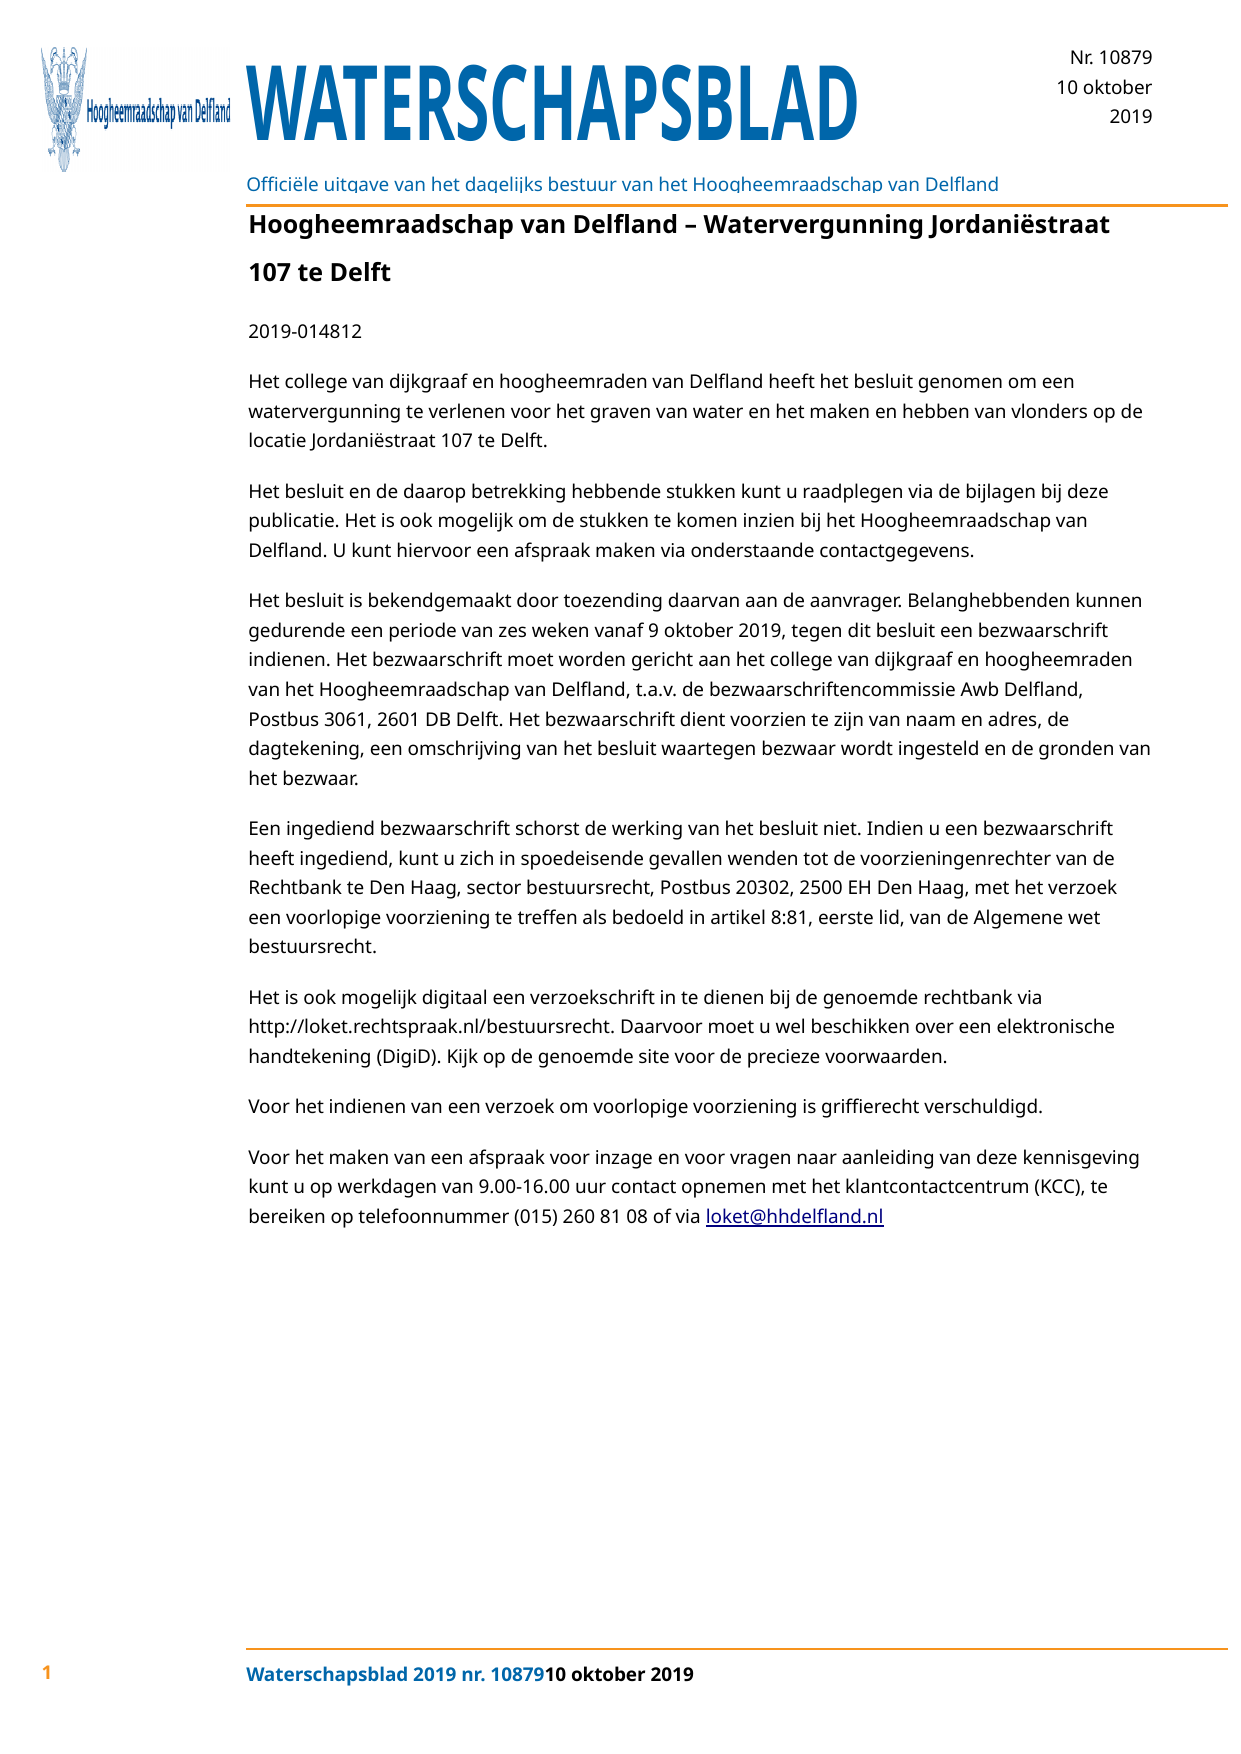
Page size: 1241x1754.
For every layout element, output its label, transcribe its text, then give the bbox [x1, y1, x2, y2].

text Voor het indienen van een verzoek om voorlopige voorziening is griffierecht verschuldigd. [248, 1094, 1152, 1119]
text Het besluit en de daarop betrekking hebbende stukken kunt u raadplegen via de bijlagen bij deze publicatie. Het is ook mogelijk om de stukken te komen inzien bij het Hoogheemraadschap van Delfland. U kunt hiervoor een afspraak maken via onderstaande contactgegevens. [248, 478, 1152, 563]
text 2019-014812 [248, 318, 1152, 344]
text Het college van dijkgraaf en hoogheemraden van Delfland heeft het besluit genomen om een watervergunning te verlenen voor het graven van water en het maken en hebben van vlonders op de locatie Jordaniëstraat 107 te Delft. [248, 368, 1152, 453]
text Hoogheemraadschap van Delfland – Watervergunning Jordaniëstraat 107 te Delft [248, 207, 1152, 288]
text Het besluit is bekendgemaakt door toezending daarvan aan de aanvrager. Belanghebbenden kunnen gedurende een periode van zes weken vanaf 9 oktober 2019, tegen dit besluit een bezwaarschrift indienen. Het bezwaarschrift moet worden gericht aan het college van dijkgraaf en hoogheemraden van het Hoogheemraadschap van Delfland, t.a.v. de bezwaarschriftencommissie Awb Delfland, Postbus 3061, 2601 DB Delft. Het bezwaarschrift dient voorzien te zijn van naam en adres, de dagtekening, een omschrijving van het besluit waartegen bezwaar wordt ingesteld en de gronden van het bezwaar. [248, 587, 1152, 791]
text Het is ook mogelijk digitaal een verzoekschrift in te dienen bij de genoemde rechtbank via http://loket.rechtspraak.nl/bestuursrecht. Daarvoor moet u wel beschikken over een elektronische handtekening (DigiD). Kijk op de genoemde site voor de precieze voorwaarden. [248, 984, 1152, 1069]
text Een ingediend bezwaarschrift schorst de werking van het besluit niet. Indien u een bezwaarschrift heeft ingediend, kunt u zich in spoedeisende gevallen wenden tot de voorzieningenrechter van de Rechtbank te Den Haag, sector bestuursrecht, Postbus 20302, 2500 EH Den Haag, met het verzoek een voorlopige voorziening te treffen als bedoeld in artikel 8:81, eerste lid, van de Algemene wet bestuursrecht. [248, 815, 1152, 959]
text Voor het maken van een afspraak voor inzage en voor vragen naar aanleiding van deze kennisgeving kunt u op werkdagen van 9.00-16.00 uur contact opnemen met het klantcontactcentrum (KCC), te bereiken op telefoonnummer (015) 260 81 08 of via loket@hhdelfland.nl [248, 1144, 1152, 1229]
picture [41, 47, 231, 172]
